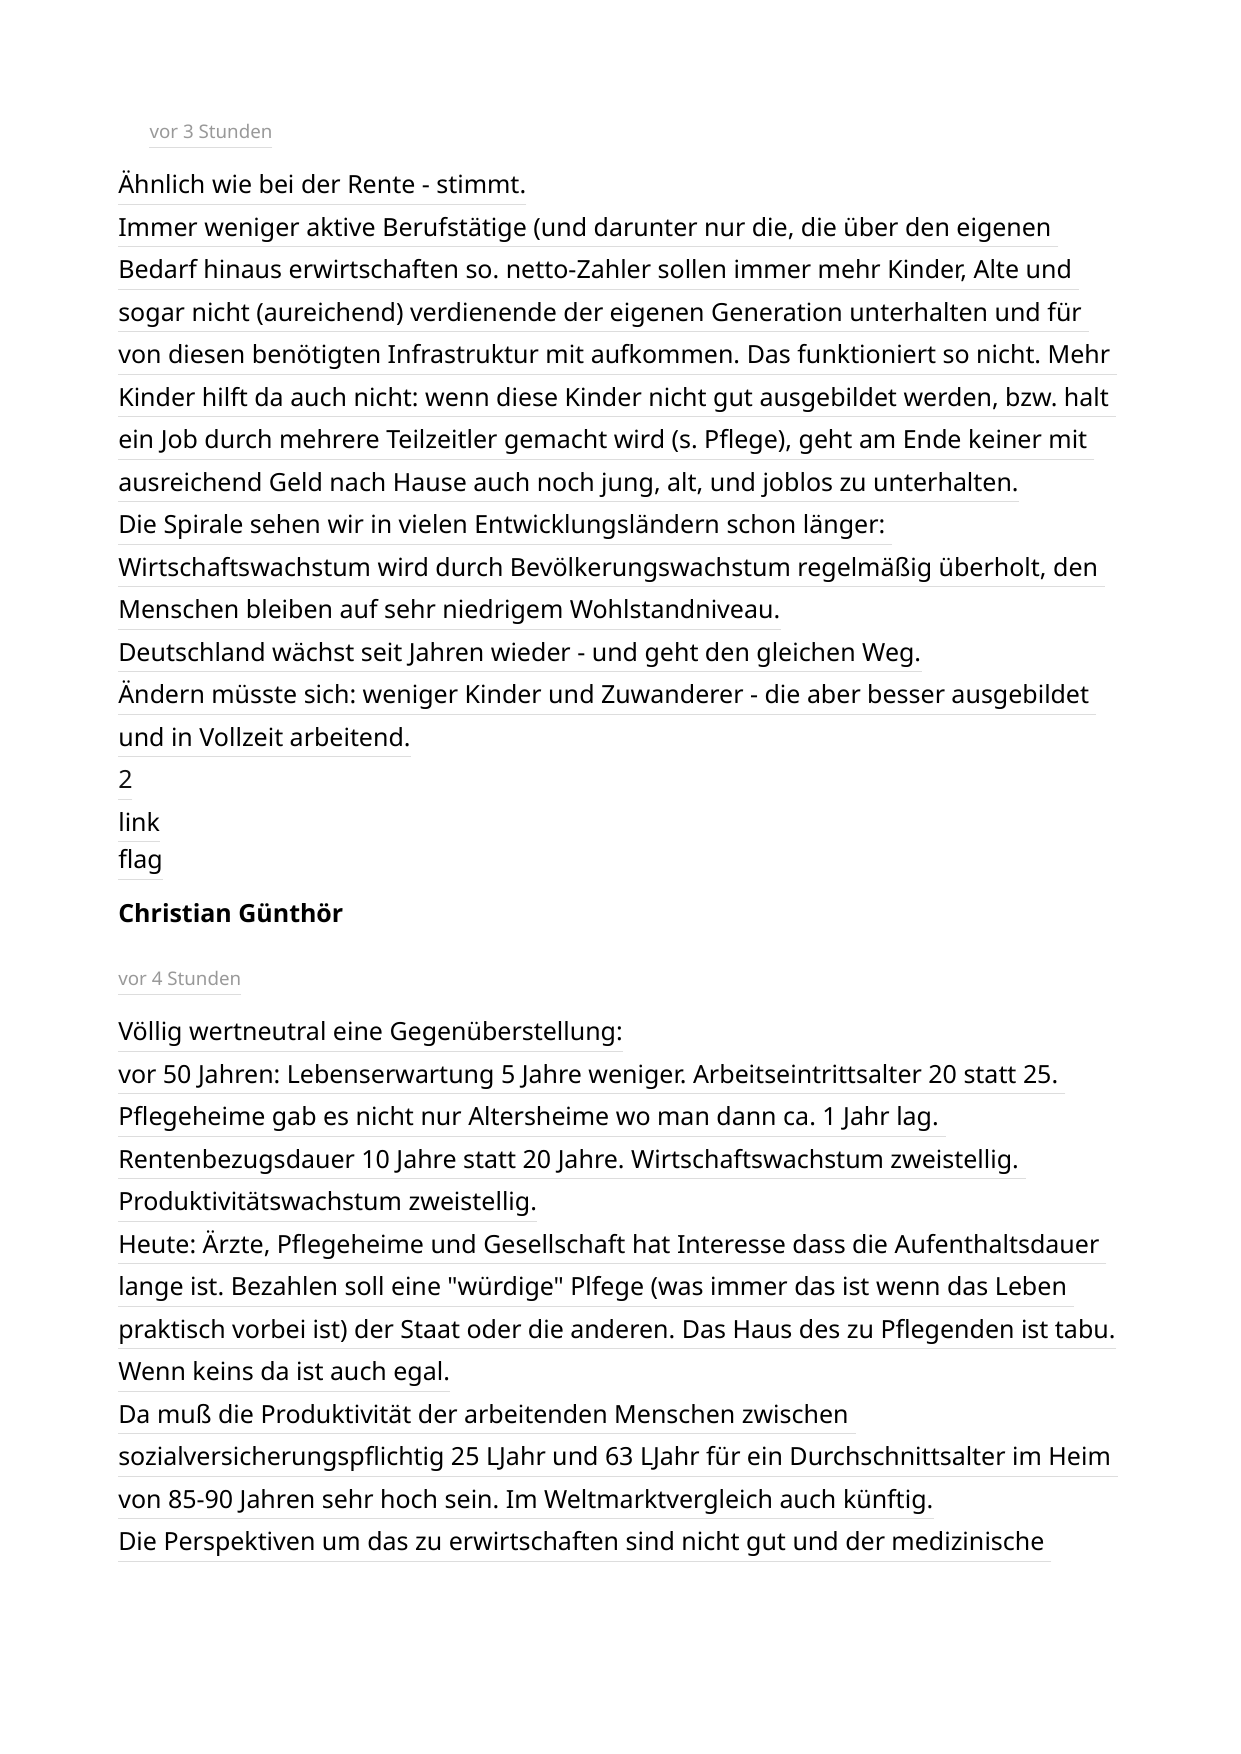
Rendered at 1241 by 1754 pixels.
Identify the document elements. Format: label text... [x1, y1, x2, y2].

text vor 3 Stunden [149, 118, 1117, 148]
text Ähnlich wie bei der Rente - stimmt. Immer weniger aktive Berufstätige (und darunter nur die, die über den eigenen Bedarf hinaus erwirtschaften so. netto-Zahler sollen immer mehr Kinder, Alte und sogar nicht (aureichend) verdienende der eigenen Generation unterhalten und für von diesen benötigten Infrastruktur mit aufkommen. Das funktioniert so nicht. Mehr Kinder hilft da auch nicht: wenn diese Kinder nicht gut ausgebildet werden, bzw. halt ein Job durch mehrere Teilzeitler gemacht wird (s. Pflege), geht am Ende keiner mit ausreichend Geld nach Hause auch noch jung, alt, und joblos zu unterhalten. Die Spirale sehen wir in vielen Entwicklungsländern schon länger: Wirtschaftswachstum wird durch Bevölkerungswachstum regelmäßig überholt, den Menschen bleiben auf sehr niedrigem Wohlstandniveau. Deutschland wächst seit Jahren wieder - und geht den gleichen Weg. Ändern müsste sich: weniger Kinder und Zuwanderer - die aber besser ausgebildet und in Vollzeit arbeitend. [118, 167, 1122, 757]
text 2 [118, 762, 1122, 800]
text link [118, 804, 1122, 842]
text flag [118, 842, 1122, 880]
text Christian Günthör [118, 896, 1122, 930]
text vor 4 Stunden [118, 965, 1117, 995]
text Völlig wertneutral eine Gegenüberstellung: vor 50 Jahren: Lebenserwartung 5 Jahre weniger. Arbeitseintrittsalter 20 statt 25. Pflegeheime gab es nicht nur Altersheime wo man dann ca. 1 Jahr lag. Rentenbezugsdauer 10 Jahre statt 20 Jahre. Wirtschaftswachstum zweistellig. Produktivitätswachstum zweistellig. Heute: Ärzte, Pflegeheime und Gesellschaft hat Interesse dass die Aufenthaltsdauer lange ist. Bezahlen soll eine "würdige" Plfege (was immer das ist wenn das Leben praktisch vorbei ist) der Staat oder die anderen. Das Haus des zu Pflegenden ist tabu. Wenn keins da ist auch egal. Da muß die Produktivität der arbeitenden Menschen zwischen sozialversicherungspflichtig 25 LJahr und 63 LJahr für ein Durchschnittsalter im Heim von 85-90 Jahren sehr hoch sein. Im Weltmarktvergleich auch künftig. Die Perspektiven um das zu erwirtschaften sind nicht gut und der medizinische [118, 1014, 1122, 1562]
